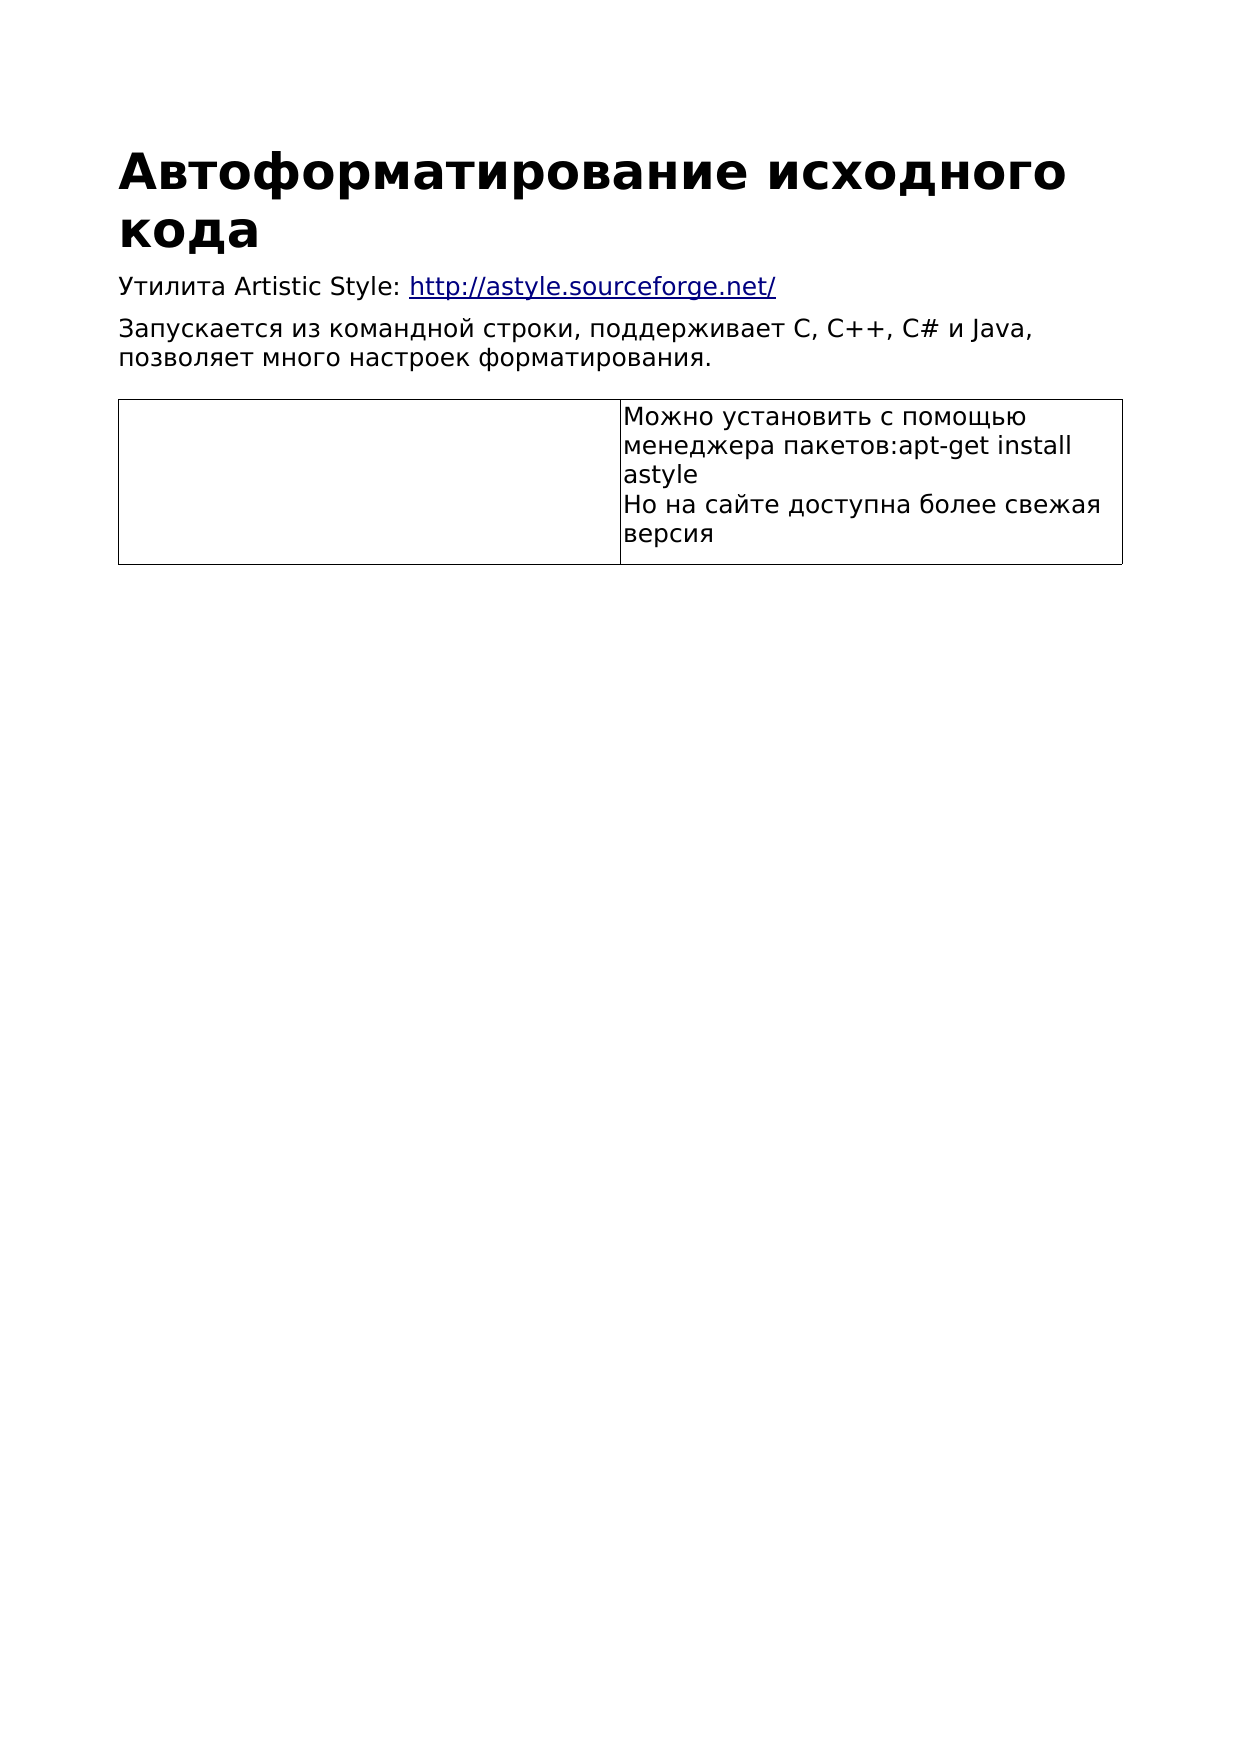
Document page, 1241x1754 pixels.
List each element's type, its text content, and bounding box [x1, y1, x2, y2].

subtitle Автоформатирование исходного кода [118, 143, 1122, 259]
table_header Можно установить с помощью менеджера пакетов:apt-get install astyle Но на сайте доступна более свежая версия [621, 400, 1122, 564]
text Утилита Artistic Style: http://astyle.sourceforge.net/ [118, 272, 1122, 301]
text Запускается из командной строки, поддерживает C, C++, C# и Java, позволяет много настроек форматирования. [118, 314, 1122, 372]
table_header [119, 400, 620, 564]
